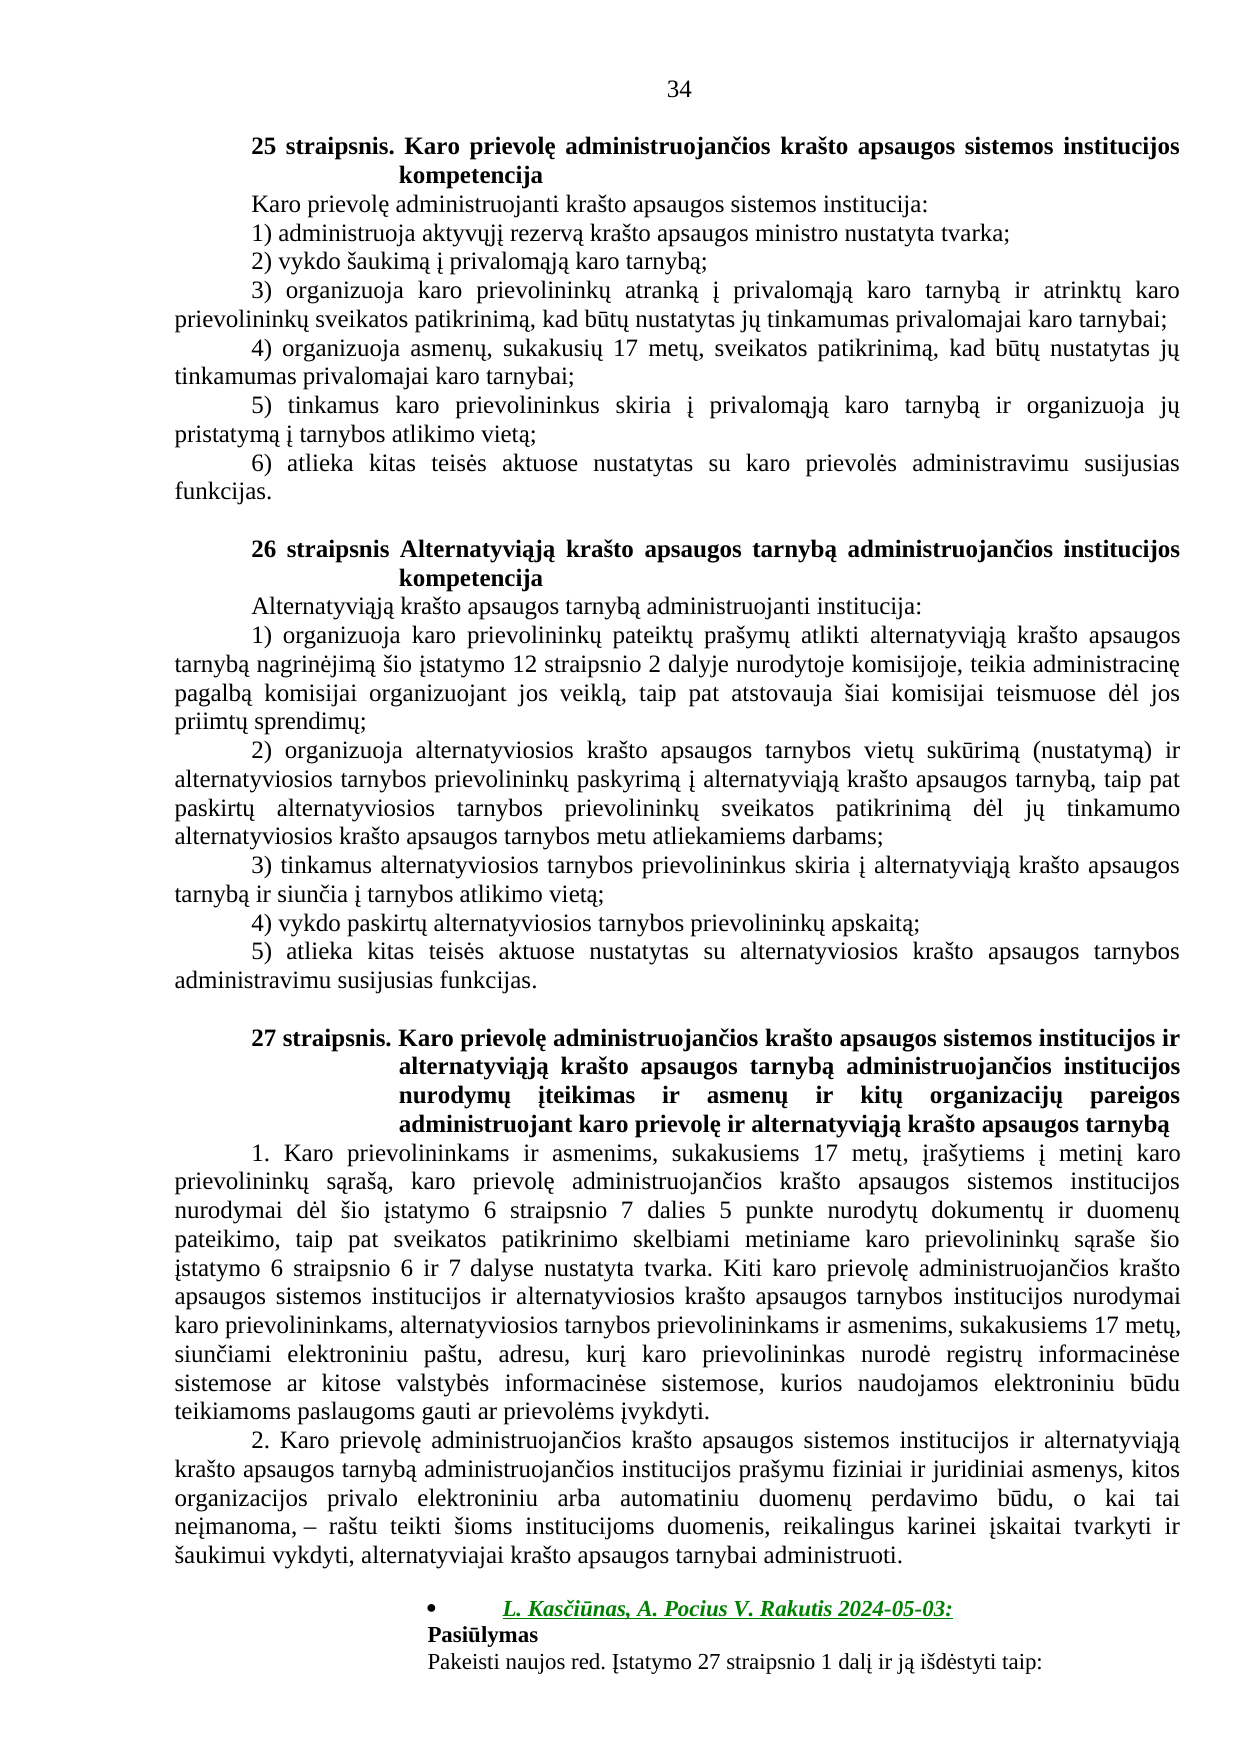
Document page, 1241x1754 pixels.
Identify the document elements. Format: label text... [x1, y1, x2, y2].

text Karo prievolę administruojanti krašto apsaugos sistemos institucija: [174, 189, 1181, 218]
text Pakeisti naujos red. Įstatymo 27 straipsnio 1 dalį ir ją išdėstyti taip: [427, 1648, 1181, 1674]
text Alternatyviąją krašto apsaugos tarnybą administruojanti institucija: [174, 591, 1181, 620]
text 4) organizuoja asmenų, sukakusių 17 metų, sveikatos patikrinimą, kad būtų nustatytas jų tinkamumas privalomajai karo tarnybai; [174, 333, 1181, 390]
text 27 straipsnis. Karo prievolę administruojančios krašto apsaugos sistemos institucijos ir alternatyviąją krašto apsaugos tarnybą administruojančios institucijos nurodymų įteikimas ir asmenų ir kitų organizacijų pareigos administruojant karo prievolę ir alternatyviąją krašto apsaugos tarnybą [251, 1023, 1181, 1138]
text 3) tinkamus alternatyviosios tarnybos prievolininkus skiria į alternatyviąją krašto apsaugos tarnybą ir siunčia į tarnybos atlikimo vietą; [174, 850, 1181, 908]
text 1) administruoja aktyvųjį rezervą krašto apsaugos ministro nustatyta tvarka; [174, 218, 1181, 246]
text 2) organizuoja alternatyviosios krašto apsaugos tarnybos vietų sukūrimą (nustatymą) ir alternatyviosios tarnybos prievolininkų paskyrimą į alternatyviąją krašto apsaugos tarnybą, taip pat paskirtų alternatyviosios tarnybos prievolininkų sveikatos patikrinimą dėl jų tinkamumo alternatyviosios krašto apsaugos tarnybos metu atliekamiems darbams; [174, 735, 1181, 850]
text 1. Karo prievolininkams ir asmenims, sukakusiems 17 metų, įrašytiems į metinį karo prievolininkų sąrašą, karo prievolę administruojančios krašto apsaugos sistemos institucijos nurodymai dėl šio įstatymo 6 straipsnio 7 dalies 5 punkte nurodytų dokumentų ir duomenų pateikimo, taip pat sveikatos patikrinimo skelbiami metiniame karo prievolininkų sąraše šio įstatymo 6 straipsnio 6 ir 7 dalyse nustatyta tvarka. Kiti karo prievolę administruojančios krašto apsaugos sistemos institucijos ir alternatyviosios krašto apsaugos tarnybos institucijos nurodymai karo prievolininkams, alternatyviosios tarnybos prievolininkams ir asmenims, sukakusiems 17 metų, siunčiami elektroniniu paštu, adresu, kurį karo prievolininkas nurodė registrų informacinėse sistemose ar kitose valstybės informacinėse sistemose, kurios naudojamos elektroniniu būdu teikiamoms paslaugoms gauti ar prievolėms įvykdyti. [174, 1138, 1181, 1425]
text 2) vykdo šaukimą į privalomąją karo tarnybą; [174, 246, 1181, 275]
text 6) atlieka kitas teisės aktuose nustatytas su karo prievolės administravimu susijusias funkcijas. [174, 448, 1181, 505]
text 4) vykdo paskirtų alternatyviosios tarnybos prievolininkų apskaitą; [174, 908, 1181, 936]
text 2. Karo prievolę administruojančios krašto apsaugos sistemos institucijos ir alternatyviąją krašto apsaugos tarnybą administruojančios institucijos prašymu fiziniai ir juridiniai asmenys, kitos organizacijos privalo elektroniniu arba automatiniu duomenų perdavimo būdu, o kai tai neįmanoma, – raštu teikti šioms institucijoms duomenis, reikalingus karinei įskaitai tvarkyti ir šaukimui vykdyti, alternatyviajai krašto apsaugos tarnybai administruoti. [174, 1425, 1181, 1569]
text 3) organizuoja karo prievolininkų atranką į privalomąją karo tarnybą ir atrinktų karo prievolininkų sveikatos patikrinimą, kad būtų nustatytas jų tinkamumas privalomajai karo tarnybai; [174, 275, 1181, 333]
text  L. Kasčiūnas, A. Pocius V. Rakutis 2024-05-03: [427, 1595, 1181, 1622]
text 1) organizuoja karo prievolininkų pateiktų prašymų atlikti alternatyviąją krašto apsaugos tarnybą nagrinėjimą šio įstatymo 12 straipsnio 2 dalyje nurodytoje komisijoje, teikia administracinę pagalbą komisijai organizuojant jos veiklą, taip pat atstovauja šiai komisijai teismuose dėl jos priimtų sprendimų; [174, 620, 1181, 735]
text 26 straipsnis Alternatyviąją krašto apsaugos tarnybą administruojančios institucijos kompetencija [251, 534, 1181, 591]
text Pasiūlymas [427, 1622, 1181, 1648]
text 5) atlieka kitas teisės aktuose nustatytas su alternatyviosios krašto apsaugos tarnybos administravimu susijusias funkcijas. [174, 936, 1181, 994]
text 25 straipsnis. Karo prievolę administruojančios krašto apsaugos sistemos institucijos kompetencija [251, 131, 1181, 189]
text 5) tinkamus karo prievolininkus skiria į privalomąją karo tarnybą ir organizuoja jų pristatymą į tarnybos atlikimo vietą; [174, 390, 1181, 448]
